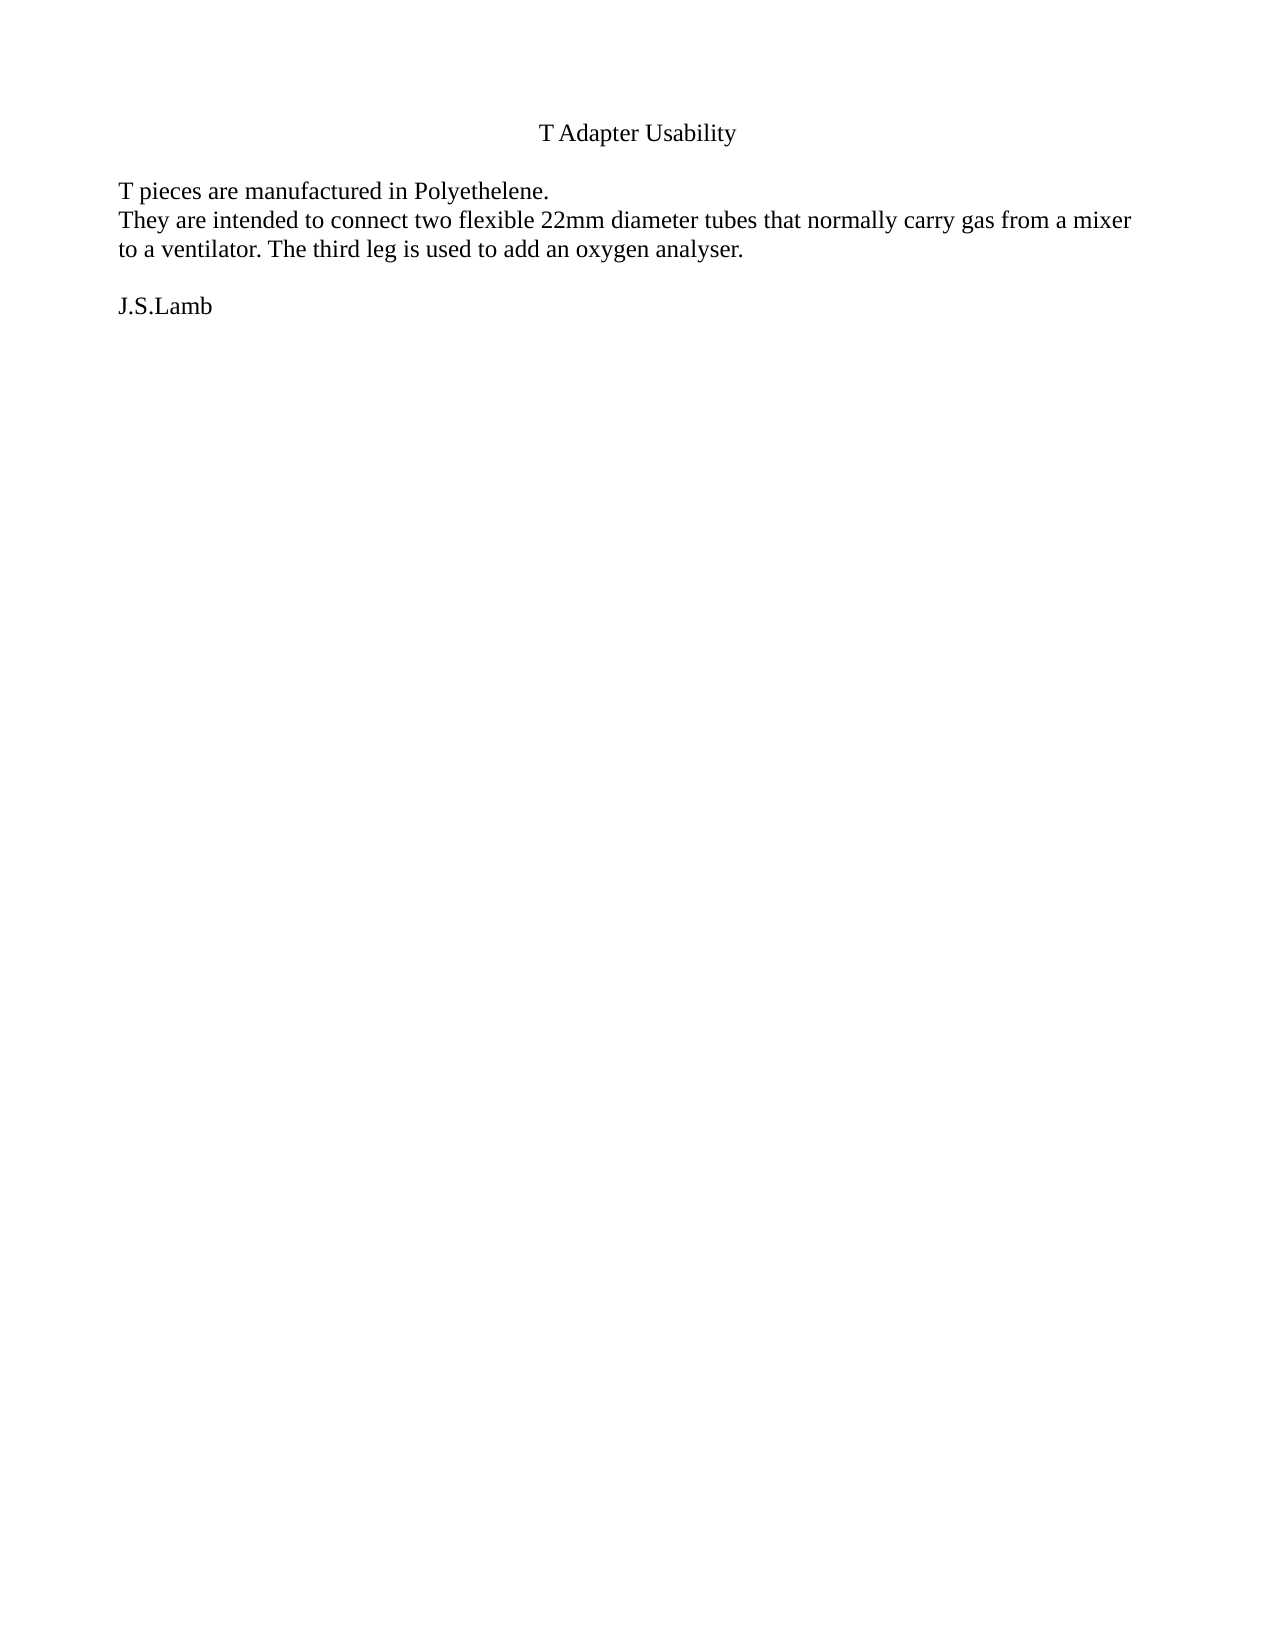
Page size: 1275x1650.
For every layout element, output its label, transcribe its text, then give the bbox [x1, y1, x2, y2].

text J.S.Lamb [118, 291, 1157, 320]
text They are intended to connect two flexible 22mm diameter tubes that normally carry gas from a mixer to a ventilator. The third leg is used to add an oxygen analyser. [118, 205, 1157, 263]
text T pieces are manufactured in Polyethelene. [118, 176, 1157, 205]
